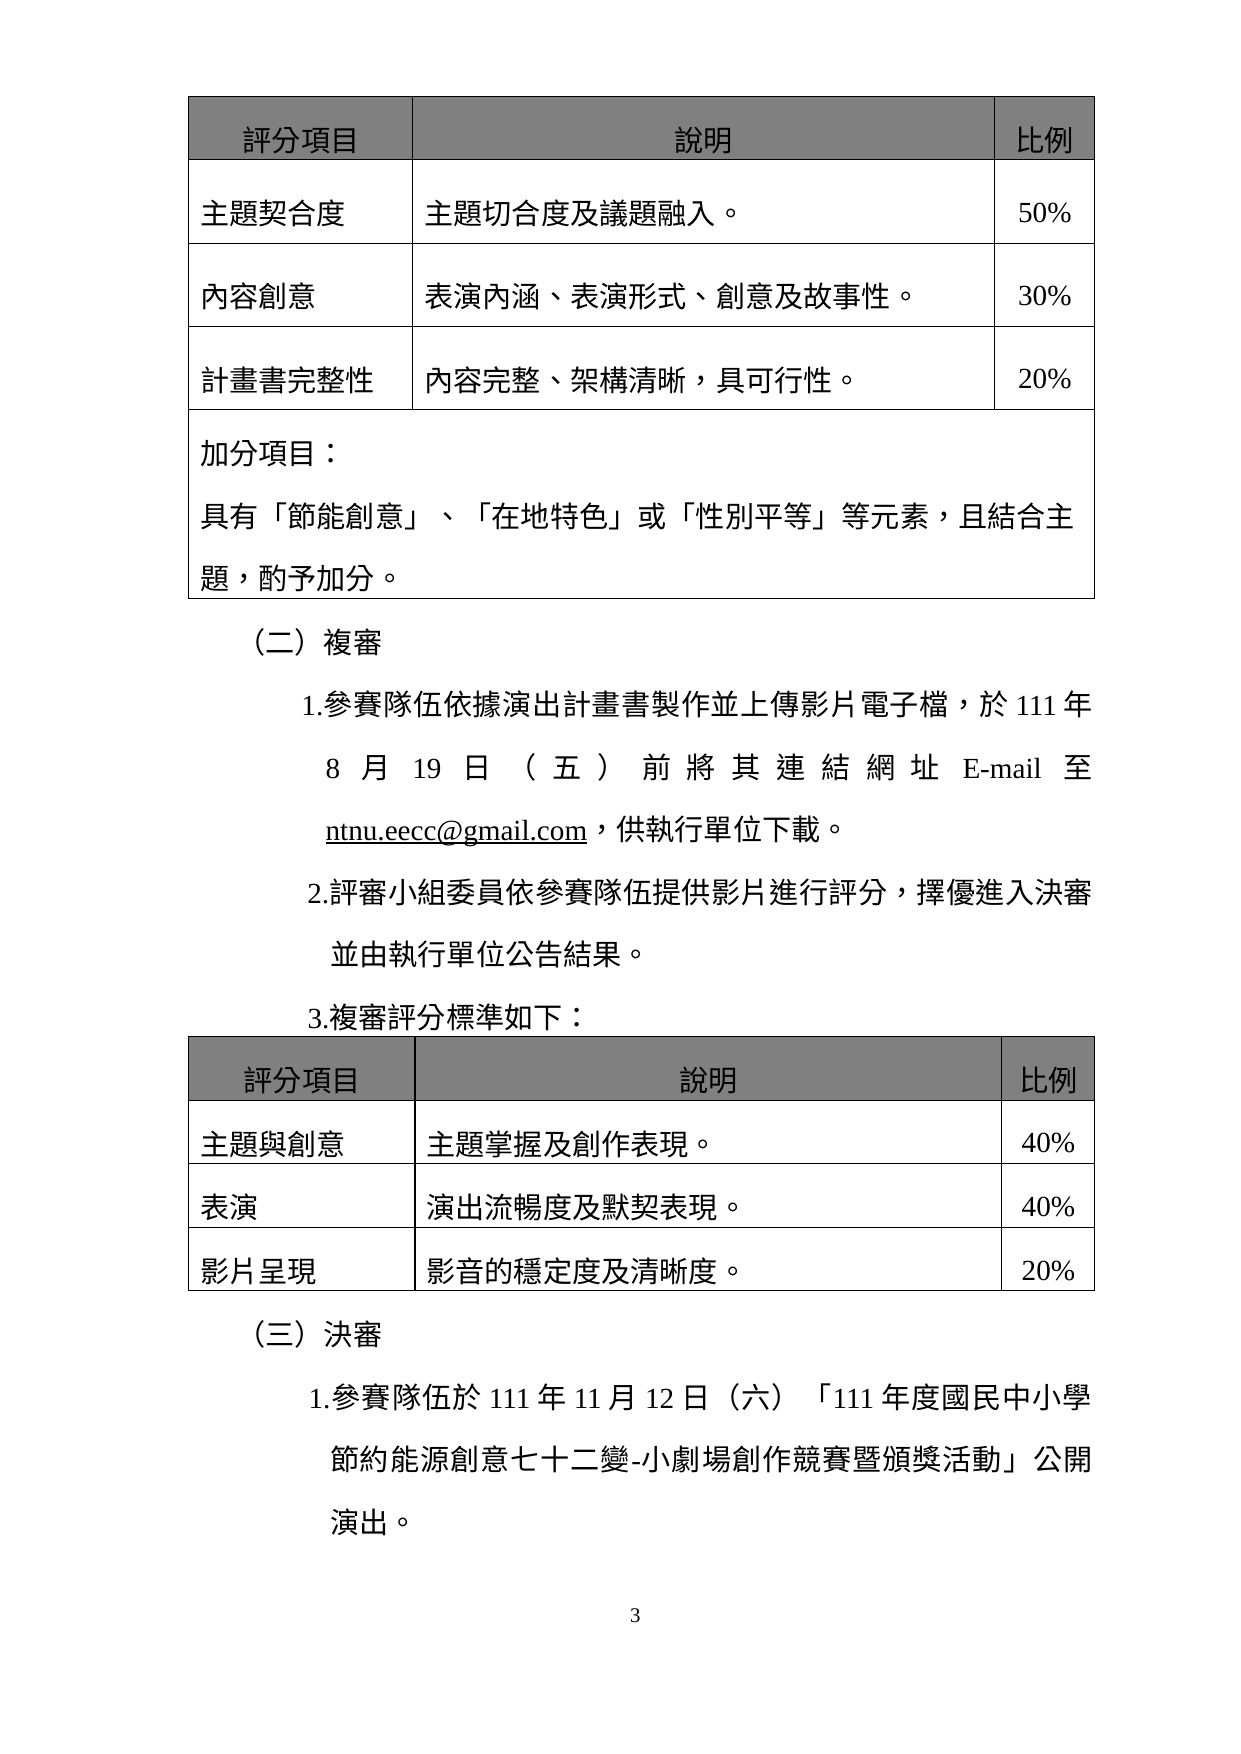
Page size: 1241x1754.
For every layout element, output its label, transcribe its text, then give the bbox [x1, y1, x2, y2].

text 1.參賽隊伍依據演出計畫書製作並上傳影片電子檔，於111年8月19日（五）前將其連結網址E-mail至ntnu.eecc@gmail.com，供執行單位下載。 [301, 661, 1092, 849]
table_cell 30% [995, 244, 1094, 326]
table_cell 表演內涵、表演形式、創意及故事性。 [413, 244, 994, 326]
table_cell 影音的穩定度及清晰度。 [416, 1228, 1001, 1290]
table_cell 內容完整、架構清晰，具可行性。 [413, 327, 994, 409]
table_cell 表演 [189, 1164, 414, 1227]
table_cell 影片呈現 [189, 1228, 414, 1290]
table_header 比例 [1002, 1037, 1094, 1100]
table_cell 演出流暢度及默契表現。 [416, 1164, 1001, 1227]
text （三）決審 [236, 1291, 1092, 1354]
table_cell 20% [1002, 1228, 1094, 1290]
table_header 比例 [995, 97, 1094, 159]
table_header 說明 [413, 97, 994, 159]
text 3.複審評分標準如下： [307, 974, 1092, 1036]
table_cell 40% [1002, 1164, 1094, 1227]
table_cell 內容創意 [189, 244, 412, 326]
table_cell 主題切合度及議題融入。 [413, 160, 994, 242]
table_cell 主題掌握及創作表現。 [416, 1101, 1001, 1163]
table_cell 50% [995, 160, 1094, 242]
table_cell 20% [995, 327, 1094, 409]
table_cell 40% [1002, 1101, 1094, 1163]
table_cell 計畫書完整性 [189, 327, 412, 409]
text （二）複審 [236, 599, 1092, 661]
table_cell 主題與創意 [189, 1101, 414, 1163]
table_header 說明 [416, 1037, 1001, 1100]
table_cell 主題契合度 [189, 160, 412, 242]
text 2.評審小組委員依參賽隊伍提供影片進行評分，擇優進入決審並由執行單位公告結果。 [307, 849, 1092, 974]
table_header 評分項目 [189, 1037, 414, 1100]
table_header 評分項目 [189, 97, 412, 159]
table_cell 加分項目： 具有「節能創意」、「在地特色」或「性別平等」等元素，且結合主題，酌予加分。 [189, 410, 1094, 598]
text 1.參賽隊伍於111年11月12日（六）「111年度國民中小學節約能源創意七十二變-小劇場創作競賽暨頒獎活動」公開演出。 [308, 1354, 1092, 1541]
